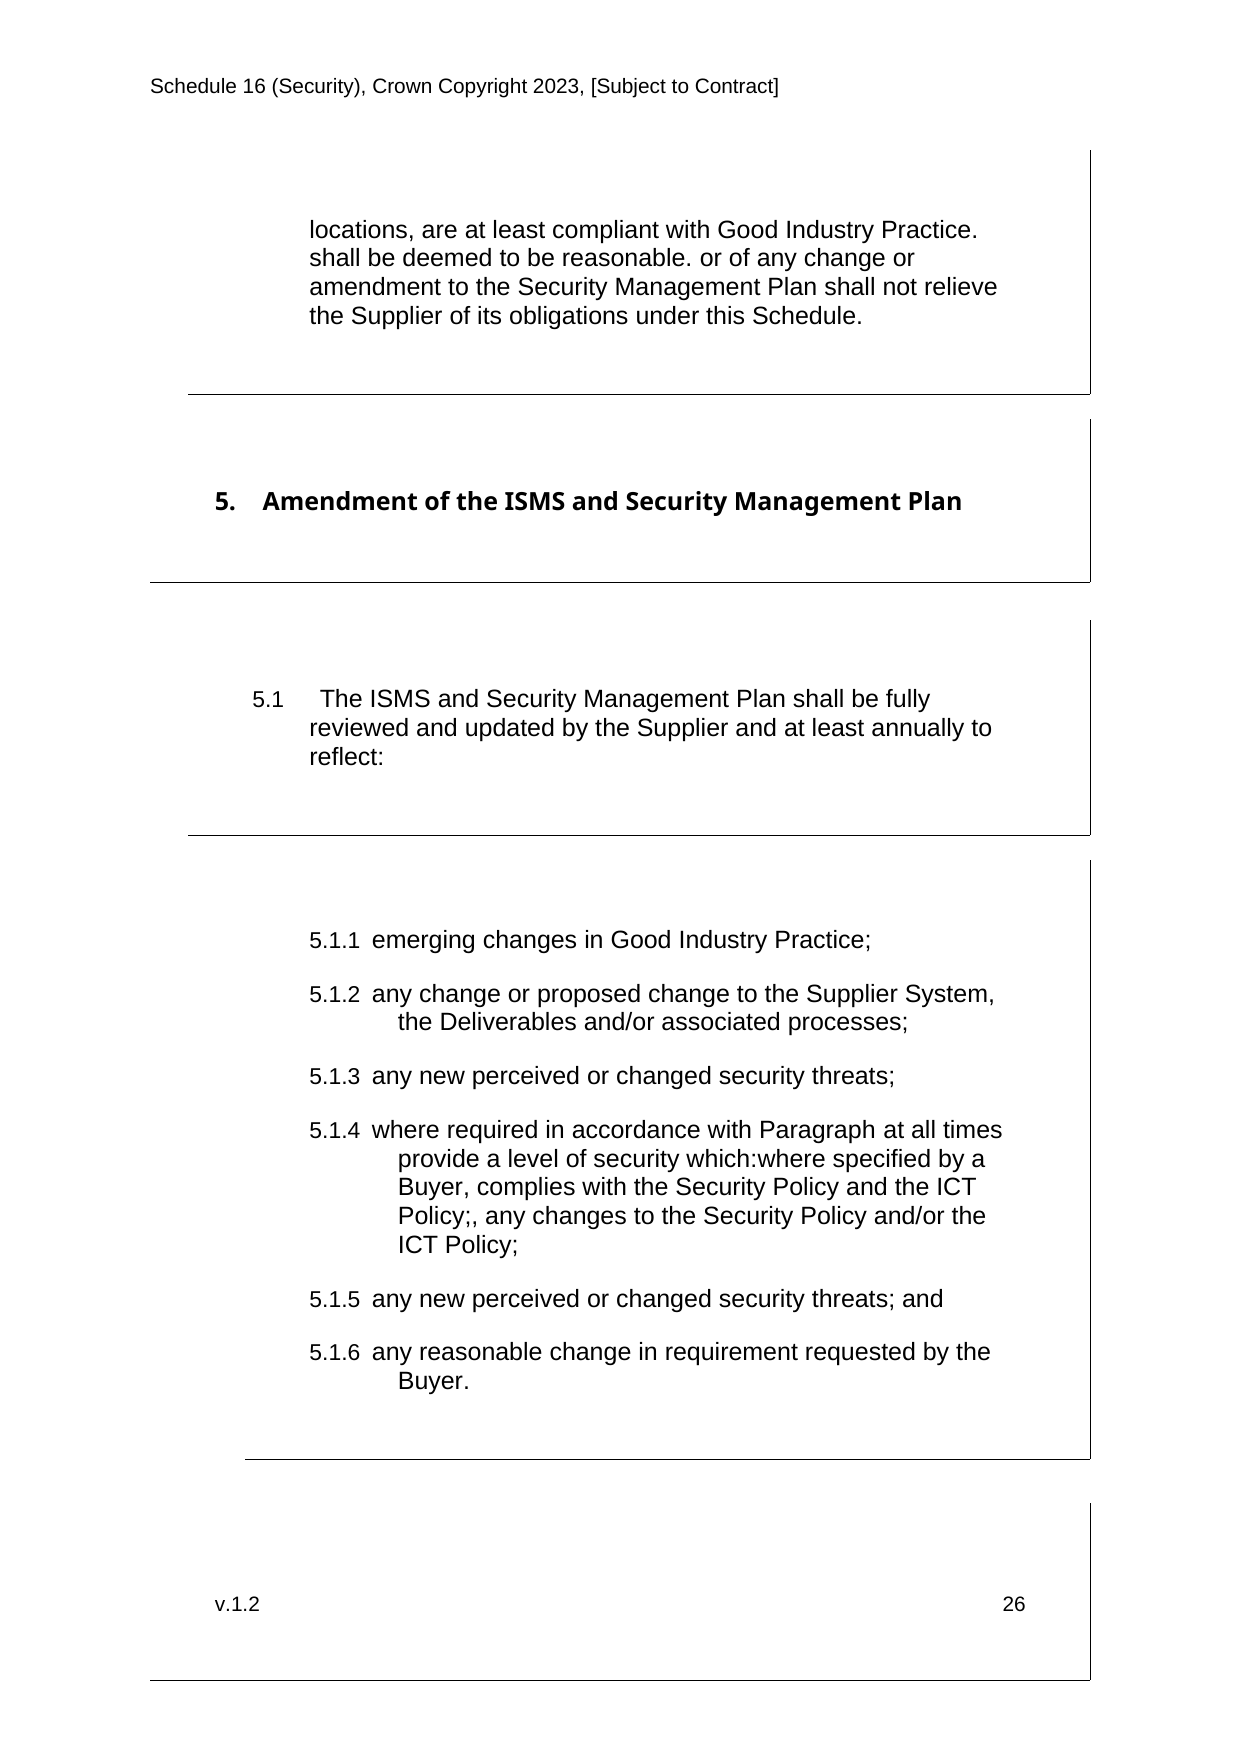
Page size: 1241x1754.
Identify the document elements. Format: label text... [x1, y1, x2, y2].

list Amendment of the ISMS and Security Management Plan [150, 419, 1090, 582]
list any new perceived or changed security threats; [244, 997, 1090, 1050]
list where required in accordance with Paragraph 3.4.3(d), any changes to the Security Policy and/or the ICT Policy; [244, 1050, 1090, 1219]
list The ISMS and Security Management Plan shall be fully reviewed and updated by the Supplier and at least annually to reflect: [187, 620, 1090, 835]
list emerging changes in Good Industry Practice; [244, 860, 1090, 914]
list any new perceived or changed security threats; and [244, 1219, 1090, 1273]
list Approval by the Buyer of the Security Management Plan pursuant to Paragraph 4.3 or of any change or amendment to the Security Management Plan shall not relieve the Supplier of its obligations under this Schedule. [187, 150, 1090, 394]
list any reasonable change in requirement requested by the Buyer. [244, 1273, 1090, 1459]
list any change or proposed change to the Supplier System, the Deliverables and/or associated processes; [244, 914, 1090, 997]
